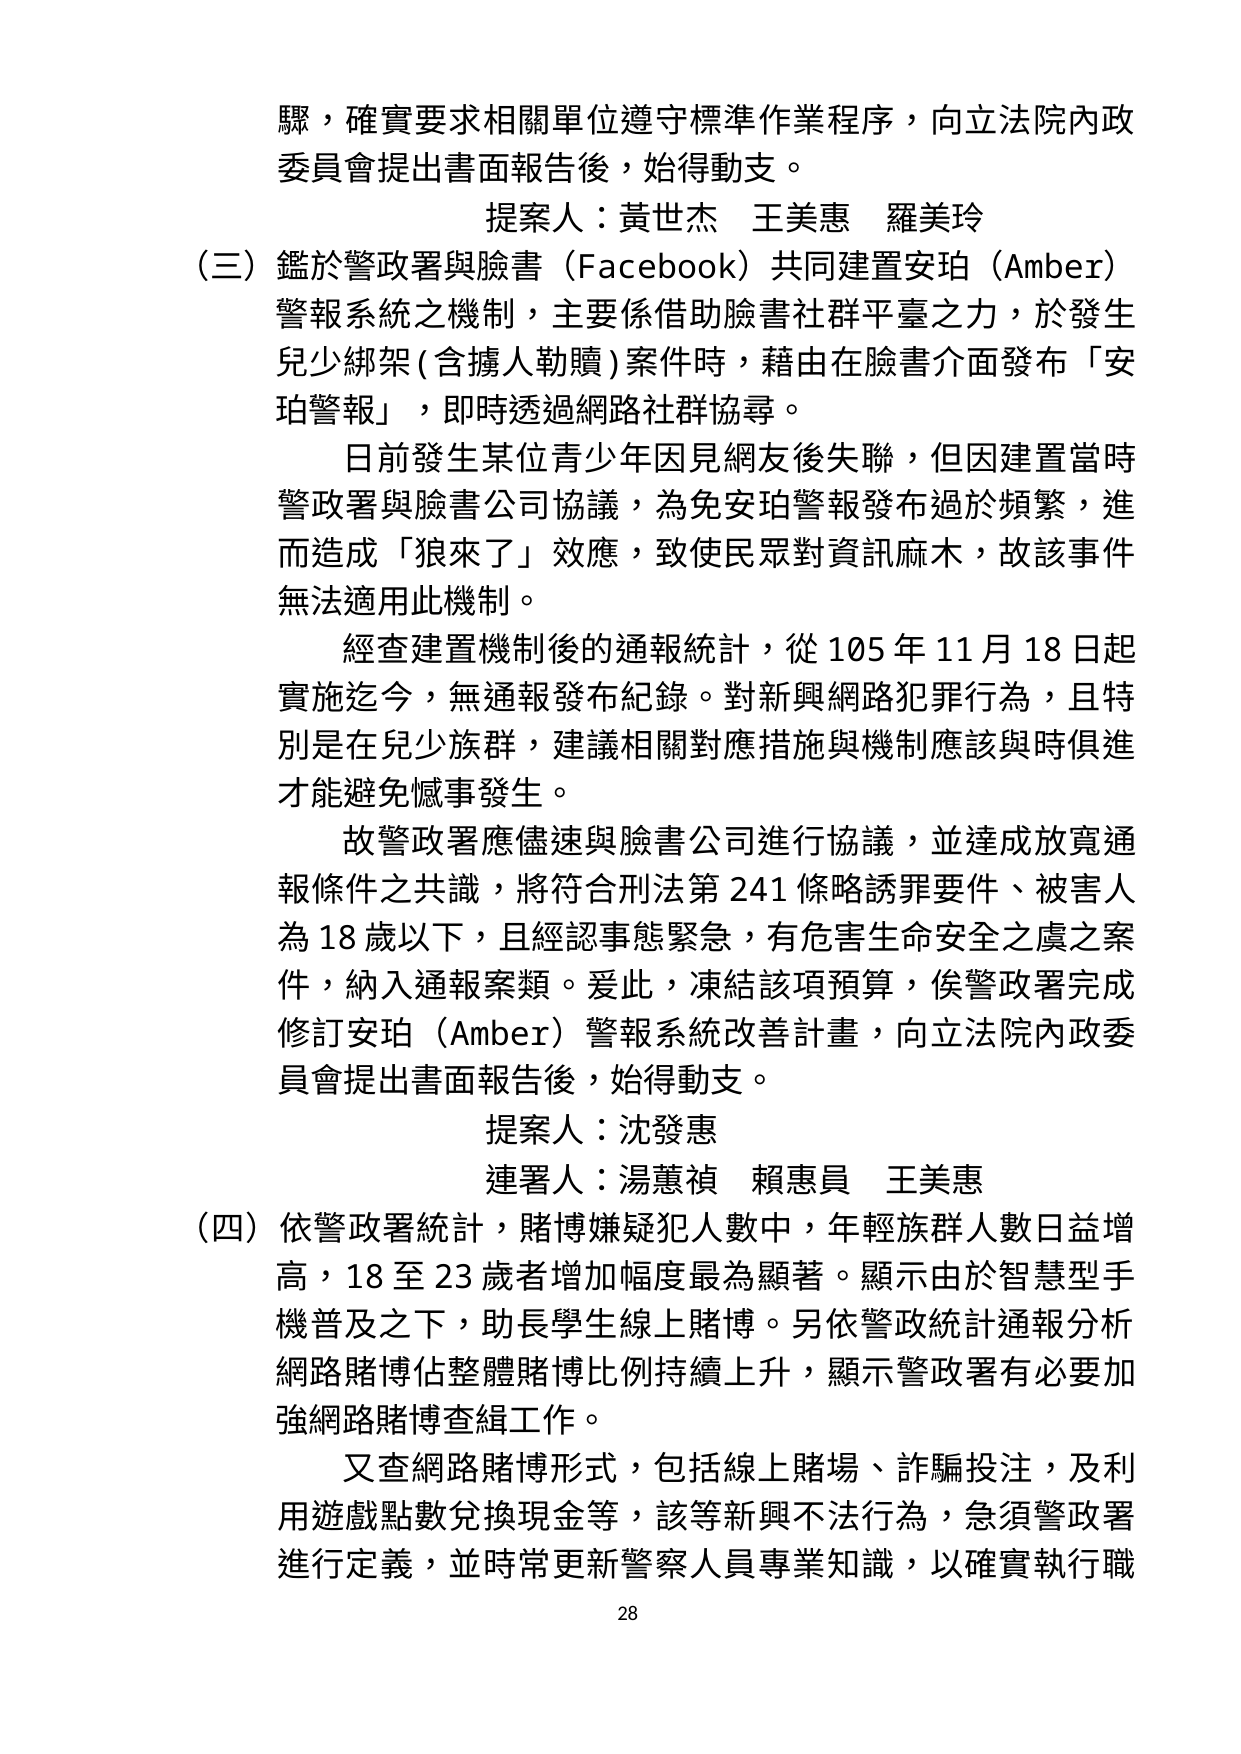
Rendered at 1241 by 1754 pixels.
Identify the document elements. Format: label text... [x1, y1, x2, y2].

text 又查網路賭博形式，包括線上賭場、詐騙投注，及利用遊戲點數兌換現金等，該等新興不法行為，急須警政署進行定義，並時常更新警察人員專業知識，以確實執行職 [277, 1442, 1137, 1586]
text 連署人：湯蕙禎 賴惠員 王美惠 [118, 1152, 1138, 1202]
text （三）鑑於警政署與臉書（Facebook）共同建置安珀（Amber）警報系統之機制，主要係借助臉書社群平臺之力，於發生兒少綁架(含擄人勒贖)案件時，藉由在臉書介面發布「安珀警報」，即時透過網路社群協尋。 [177, 240, 1137, 432]
text 驟，確實要求相關單位遵守標準作業程序，向立法院內政委員會提出書面報告後，始得動支。 [277, 94, 1137, 190]
text （四）依警政署統計，賭博嫌疑犯人數中，年輕族群人數日益增高，18至23歲者增加幅度最為顯著。顯示由於智慧型手機普及之下，助長學生線上賭博。另依警政統計通報分析，網路賭博佔整體賭博比例持續上升，顯示警政署有必要加強網路賭博查緝工作。 [177, 1202, 1137, 1442]
text 經查建置機制後的通報統計，從105年11月18日起實施迄今，無通報發布紀錄。對新興網路犯罪行為，且特別是在兒少族群，建議相關對應措施與機制應該與時俱進，才能避免憾事發生。 [277, 623, 1137, 815]
text 日前發生某位青少年因見網友後失聯，但因建置當時警政署與臉書公司協議，為免安珀警報發布過於頻繁，進而造成「狼來了」效應，致使民眾對資訊麻木，故該事件無法適用此機制。 [277, 432, 1137, 623]
text 故警政署應儘速與臉書公司進行協議，並達成放寬通報條件之共識，將符合刑法第241條略誘罪要件、被害人為18歲以下，且經認事態緊急，有危害生命安全之虞之案件，納入通報案類。爰此，凍結該項預算，俟警政署完成修訂安珀（Amber）警報系統改善計畫，向立法院內政委員會提出書面報告後，始得動支。 [277, 815, 1137, 1102]
text 提案人：黃世杰 王美惠 羅美玲 [118, 190, 1138, 240]
text 提案人：沈發惠 [118, 1102, 1138, 1152]
